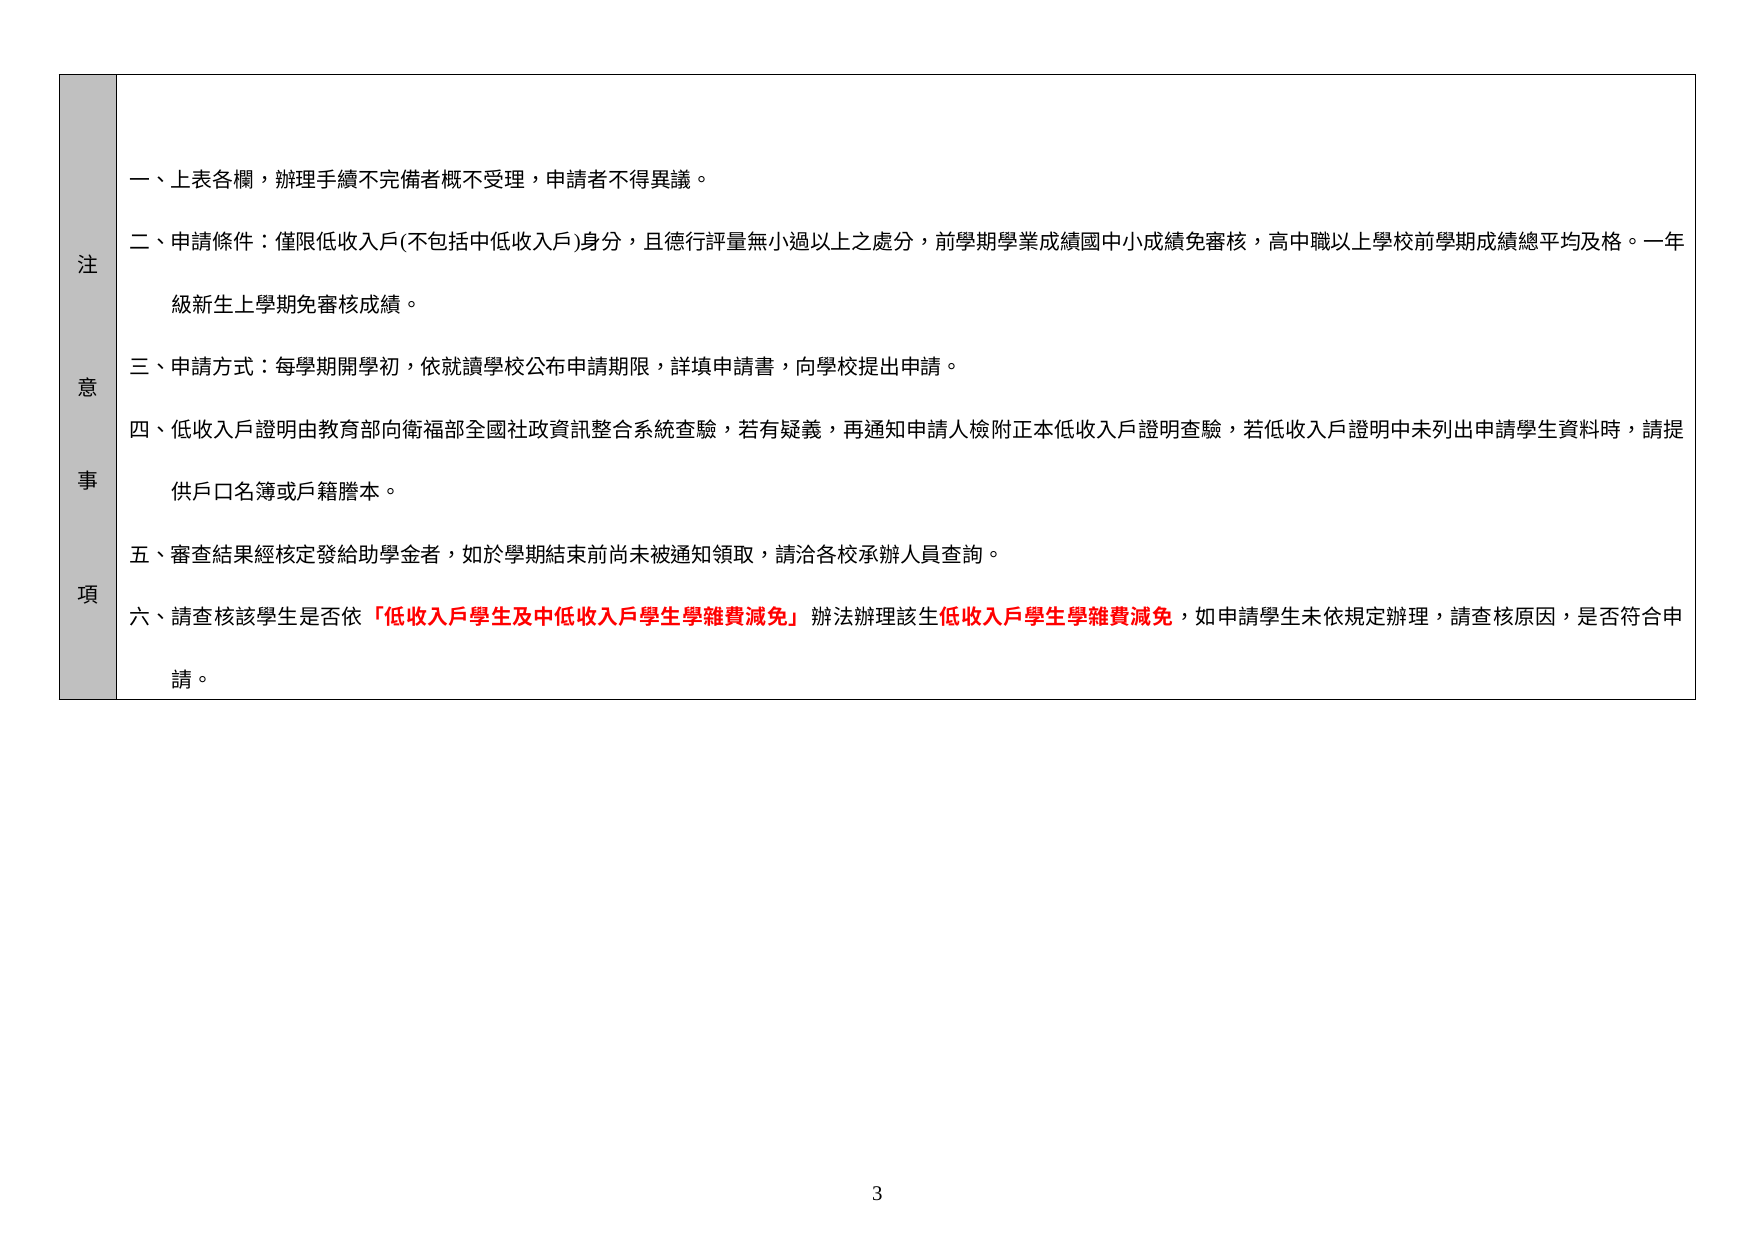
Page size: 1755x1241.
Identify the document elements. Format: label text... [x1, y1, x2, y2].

table_cell 注 意 事 項 [60, 75, 116, 699]
table_cell 一、上表各欄，辦理手續不完備者概不受理，申請者不得異議。 二、申請條件：僅限低收入戶(不包括中低收入戶)身分，且德行評量無小過以上之處分，前學期學業成績國中小成績免審核，高中職以上學校前學期成績總平均及格。一年級新生上學期免審核成績。 三、申請方式：每學期開學初，依就讀學校公布申請期限，詳填申請書，向學校提出申請。 四、低收入戶證明由教育部向衛福部全國社政資訊整合系統查驗，若有疑義，再通知申請人檢附正本低收入戶證明查驗，若低收入戶證明中未列出申請學生資料時，請提供戶口名簿或戶籍謄本。 五、審查結果經核定發給助學金者，如於學期結束前尚未被通知領取，請洽各校承辦人員查詢。 六、請查核該學生是否依「低收入戶學生及中低收入戶學生學雜費減免」辦法辦理該生低收入戶學生學雜費減免，如申請學生未依規定辦理，請查核原因，是否符合申請。 [117, 75, 1695, 699]
